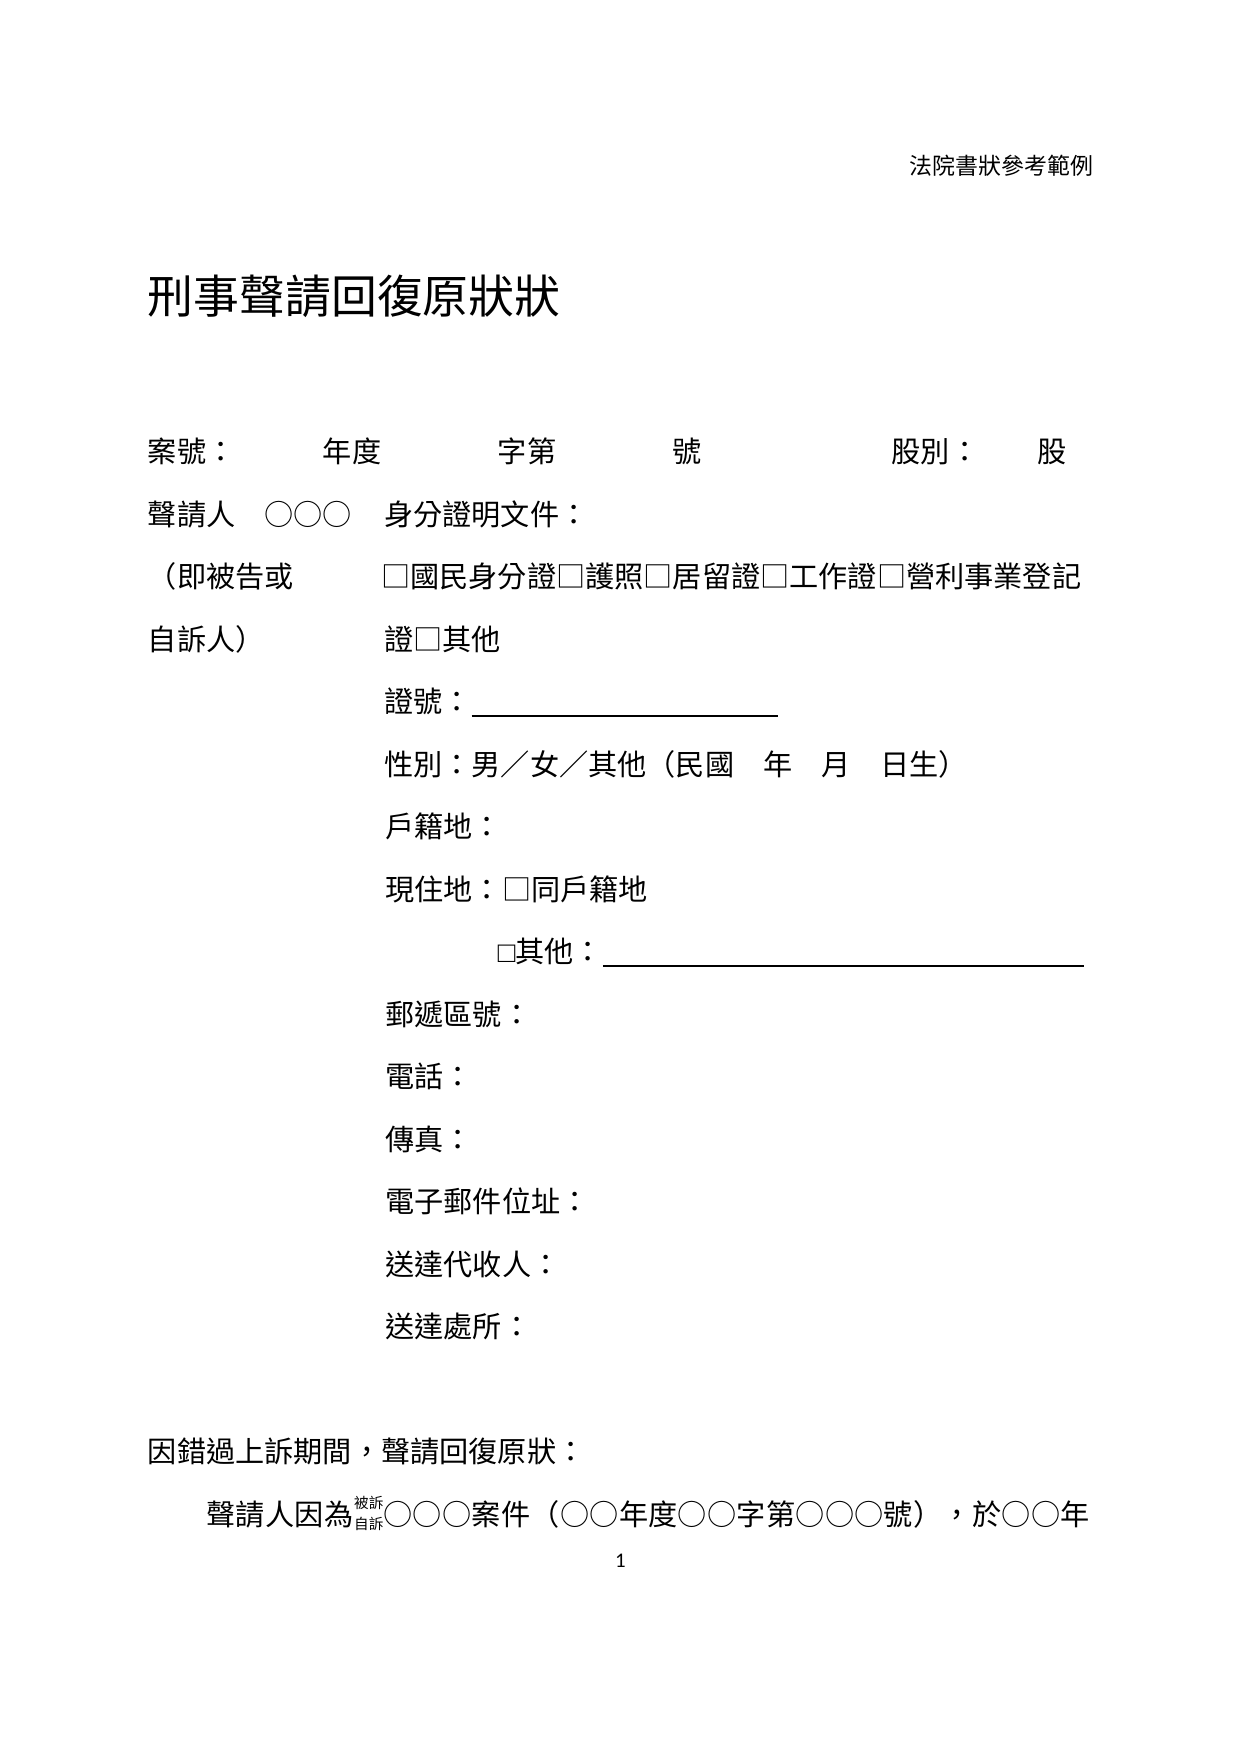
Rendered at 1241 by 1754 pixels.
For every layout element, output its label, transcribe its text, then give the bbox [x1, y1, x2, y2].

text 案號： 年度 字第 號 股別： 股 [148, 408, 1092, 471]
text 送達代收人： [385, 1221, 1092, 1283]
text 因錯過上訴期間，聲請回復原狀： [148, 1408, 1092, 1471]
text 電子郵件位址： [385, 1158, 1092, 1221]
text 性別：男／女／其他（民國 年 月 日生） [148, 721, 1092, 783]
text 自訴人） 證□其他 [148, 596, 1092, 658]
text 傳真： [385, 1096, 1092, 1158]
text 聲請人因為被訴自訴○○○案件（○○年度○○字第○○○號），於○○年○月○日接獲貴院判決。聲請人原打算在法定期間內上訴，沒想到於○○年○月○日上午○時○分，在○○地方因為車禍受重傷，昏迷好幾天，經住院救治，終於在○月○日恢復知覺，導致錯過上訴期間。為此依刑事訴訟法第68條規定，附上診斷證明書乙份及上訴狀乙份、繕本○份，聲請回復原狀。 [148, 1471, 1092, 1533]
text 聲請人 ○○○ 身分證明文件： [148, 471, 1092, 533]
text 送達處所： [385, 1283, 1092, 1346]
text 戶籍地： [385, 783, 1092, 846]
text 郵遞區號： [385, 971, 1092, 1033]
text 刑事聲請回復原狀狀 [148, 221, 1092, 346]
text □其他： [498, 908, 1092, 971]
text 現住地：□同戶籍地 [385, 846, 1092, 908]
text 證號： [148, 658, 1092, 721]
text （即被告或 □國民身分證□護照□居留證□工作證□營利事業登記 [148, 533, 1092, 596]
text 電話： [385, 1033, 1092, 1096]
